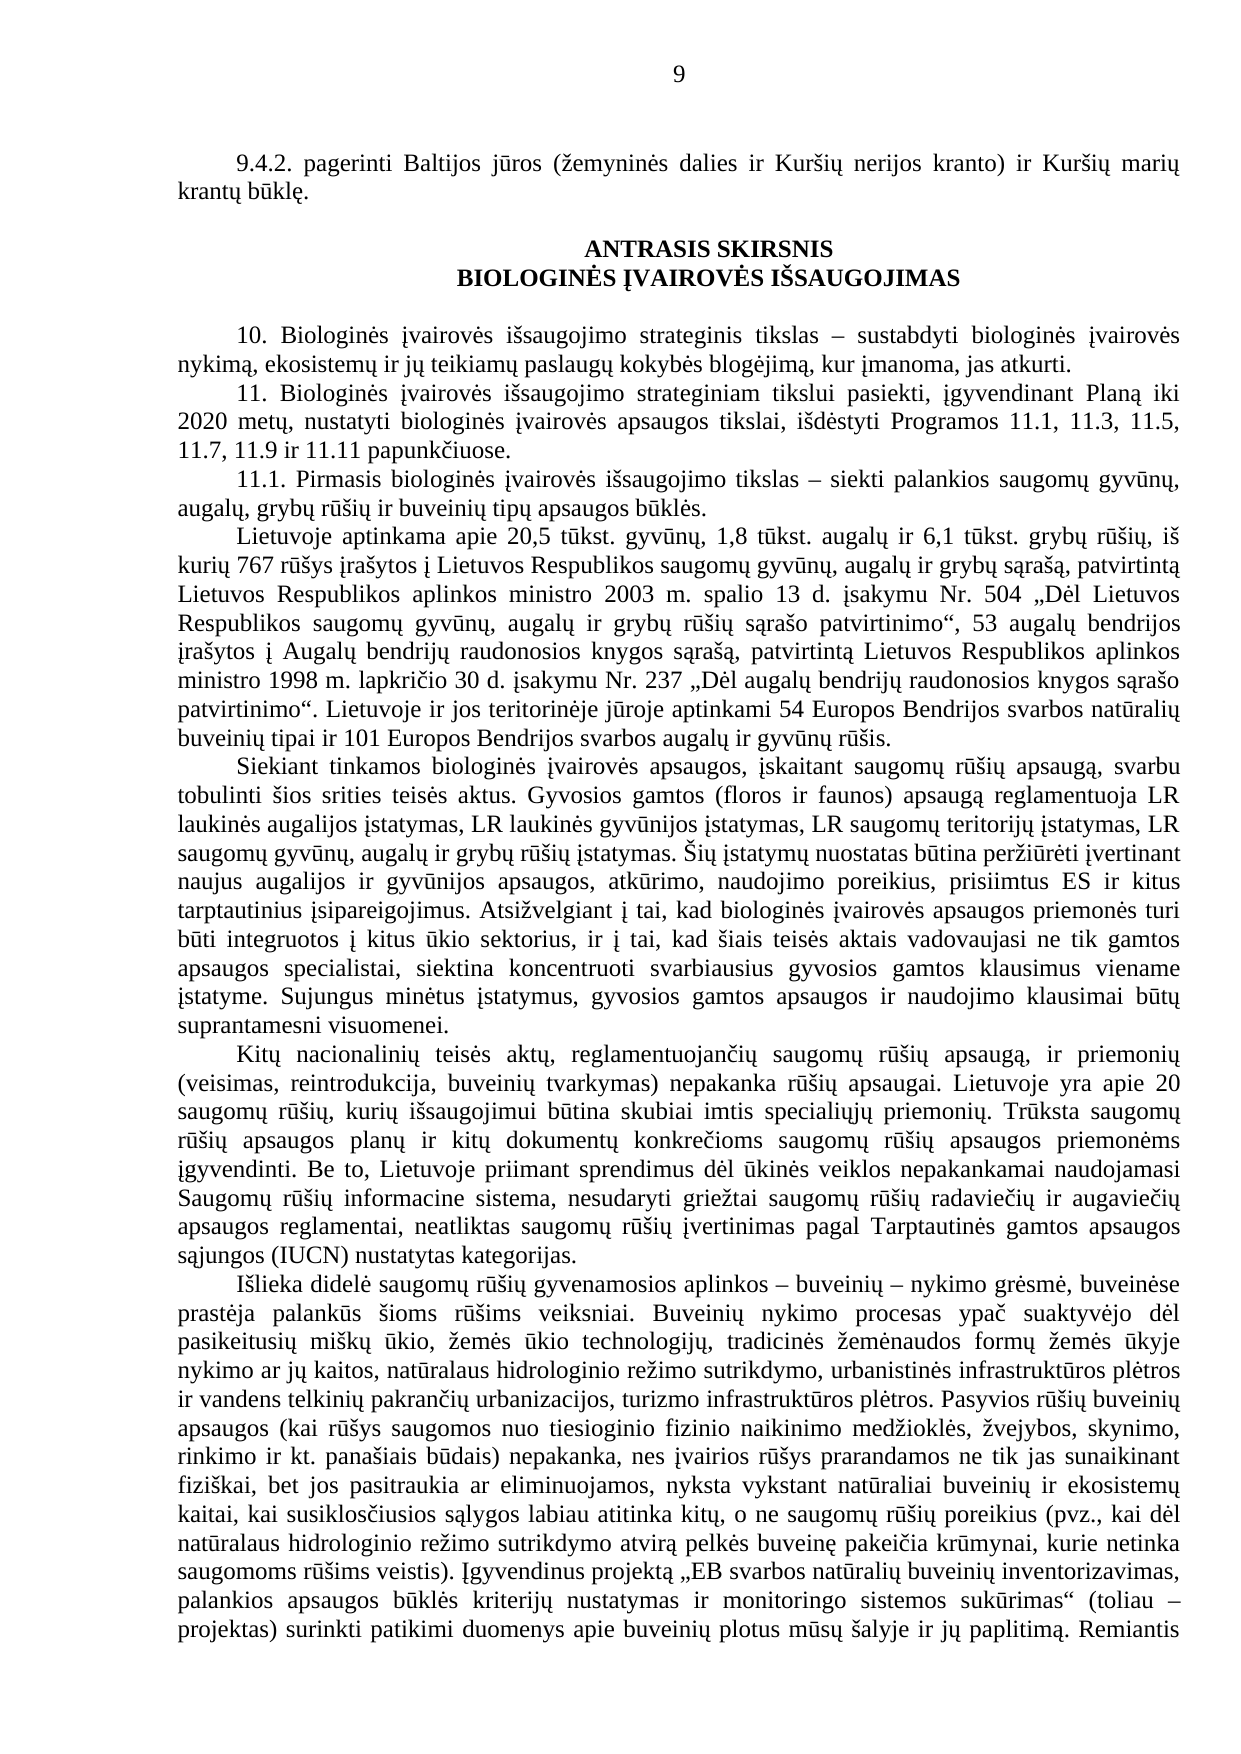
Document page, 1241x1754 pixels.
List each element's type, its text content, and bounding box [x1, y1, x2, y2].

text Kitų nacionalinių teisės aktų, reglamentuojančių saugomų rūšių apsaugą, ir priemonių (veisimas, reintrodukcija, buveinių tvarkymas) nepakanka rūšių apsaugai. Lietuvoje yra apie 20 saugomų rūšių, kurių išsaugojimui būtina skubiai imtis specialiųjų priemonių. Trūksta saugomų rūšių apsaugos planų ir kitų dokumentų konkrečioms saugomų rūšių apsaugos priemonėms įgyvendinti. Be to, Lietuvoje priimant sprendimus dėl ūkinės veiklos nepakankamai naudojamasi Saugomų rūšių informacine sistema, nesudaryti griežtai saugomų rūšių radaviečių ir augaviečių apsaugos reglamentai, neatliktas saugomų rūšių įvertinimas pagal Tarptautinės gamtos apsaugos sąjungos (IUCN) nustatytas kategorijas. [177, 1039, 1181, 1269]
text Siekiant tinkamos biologinės įvairovės apsaugos, įskaitant saugomų rūšių apsaugą, svarbu tobulinti šios srities teisės aktus. Gyvosios gamtos (floros ir faunos) apsaugą reglamentuoja LR laukinės augalijos įstatymas, LR laukinės gyvūnijos įstatymas, LR saugomų teritorijų įstatymas, LR saugomų gyvūnų, augalų ir grybų rūšių įstatymas. Šių įstatymų nuostatas būtina peržiūrėti įvertinant naujus augalijos ir gyvūnijos apsaugos, atkūrimo, naudojimo poreikius, prisiimtus ES ir kitus tarptautinius įsipareigojimus. Atsižvelgiant į tai, kad biologinės įvairovės apsaugos priemonės turi būti integruotos į kitus ūkio sektorius, ir į tai, kad šiais teisės aktais vadovaujasi ne tik gamtos apsaugos specialistai, siektina koncentruoti svarbiausius gyvosios gamtos klausimus viename įstatyme. Sujungus minėtus įstatymus, gyvosios gamtos apsaugos ir naudojimo klausimai būtų suprantamesni visuomenei. [177, 751, 1181, 1039]
text 11.1. Pirmasis biologinės įvairovės išsaugojimo tikslas – siekti palankios saugomų gyvūnų, augalų, grybų rūšių ir buveinių tipų apsaugos būklės. [177, 464, 1181, 521]
text 10. Biologinės įvairovės išsaugojimo strateginis tikslas – sustabdyti biologinės įvairovės nykimą, ekosistemų ir jų teikiamų paslaugų kokybės blogėjimą, kur įmanoma, jas atkurti. [177, 320, 1181, 378]
text 11. Biologinės įvairovės išsaugojimo strateginiam tikslui pasiekti, įgyvendinant Planą iki 2020 metų, nustatyti biologinės įvairovės apsaugos tikslai, išdėstyti Programos 11.1, 11.3, 11.5, 11.7, 11.9 ir 11.11 papunkčiuose. [177, 378, 1181, 464]
text Lietuvoje aptinkama apie 20,5 tūkst. gyvūnų, 1,8 tūkst. augalų ir 6,1 tūkst. grybų rūšių, iš kurių 767 rūšys įrašytos į Lietuvos Respublikos saugomų gyvūnų, augalų ir grybų sąrašą, patvirtintą Lietuvos Respublikos aplinkos ministro 2003 m. spalio 13 d. įsakymu Nr. 504 „Dėl Lietuvos Respublikos saugomų gyvūnų, augalų ir grybų rūšių sąrašo patvirtinimo“, 53 augalų bendrijos įrašytos į Augalų bendrijų raudonosios knygos sąrašą, patvirtintą Lietuvos Respublikos aplinkos ministro 1998 m. lapkričio 30 d. įsakymu Nr. 237 „Dėl augalų bendrijų raudonosios knygos sąrašo patvirtinimo“. Lietuvoje ir jos teritorinėje jūroje aptinkami 54 Europos Bendrijos svarbos natūralių buveinių tipai ir 101 Europos Bendrijos svarbos augalų ir gyvūnų rūšis. [177, 521, 1181, 751]
text BIOLOGINĖS ĮVAIROVĖS IŠSAUGOJIMAS [177, 263, 1181, 291]
text Išlieka didelė saugomų rūšių gyvenamosios aplinkos – buveinių – nykimo grėsmė, buveinėse prastėja palankūs šioms rūšims veiksniai. Buveinių nykimo procesas ypač suaktyvėjo dėl pasikeitusių miškų ūkio, žemės ūkio technologijų, tradicinės žemėnaudos formų žemės ūkyje nykimo ar jų kaitos, natūralaus hidrologinio režimo sutrikdymo, urbanistinės infrastruktūros plėtros ir vandens telkinių pakrančių urbanizacijos, turizmo infrastruktūros plėtros. Pasyvios rūšių buveinių apsaugos (kai rūšys saugomos nuo tiesioginio fizinio naikinimo medžioklės, žvejybos, skynimo, rinkimo ir kt. panašiais būdais) nepakanka, nes įvairios rūšys prarandamos ne tik jas sunaikinant fiziškai, bet jos pasitraukia ar eliminuojamos, nyksta vykstant natūraliai buveinių ir ekosistemų kaitai, kai susiklosčiusios sąlygos labiau atitinka kitų, o ne saugomų rūšių poreikius (pvz., kai dėl natūralaus hidrologinio režimo sutrikdymo atvirą pelkės buveinę pakeičia krūmynai, kurie netinka saugomoms rūšims veistis). Įgyvendinus projektą „EB svarbos natūralių buveinių inventorizavimas, palankios apsaugos būklės kriterijų nustatymas ir monitoringo sistemos sukūrimas“ (toliau – projektas) surinkti patikimi duomenys apie buveinių plotus mūsų šalyje ir jų paplitimą. Remiantis [177, 1269, 1181, 1643]
text 9.4.2. pagerinti Baltijos jūros (žemyninės dalies ir Kuršių nerijos kranto) ir Kuršių marių krantų būklę. [177, 148, 1181, 205]
text ANTRASIS SKIRSNIS [177, 234, 1181, 263]
